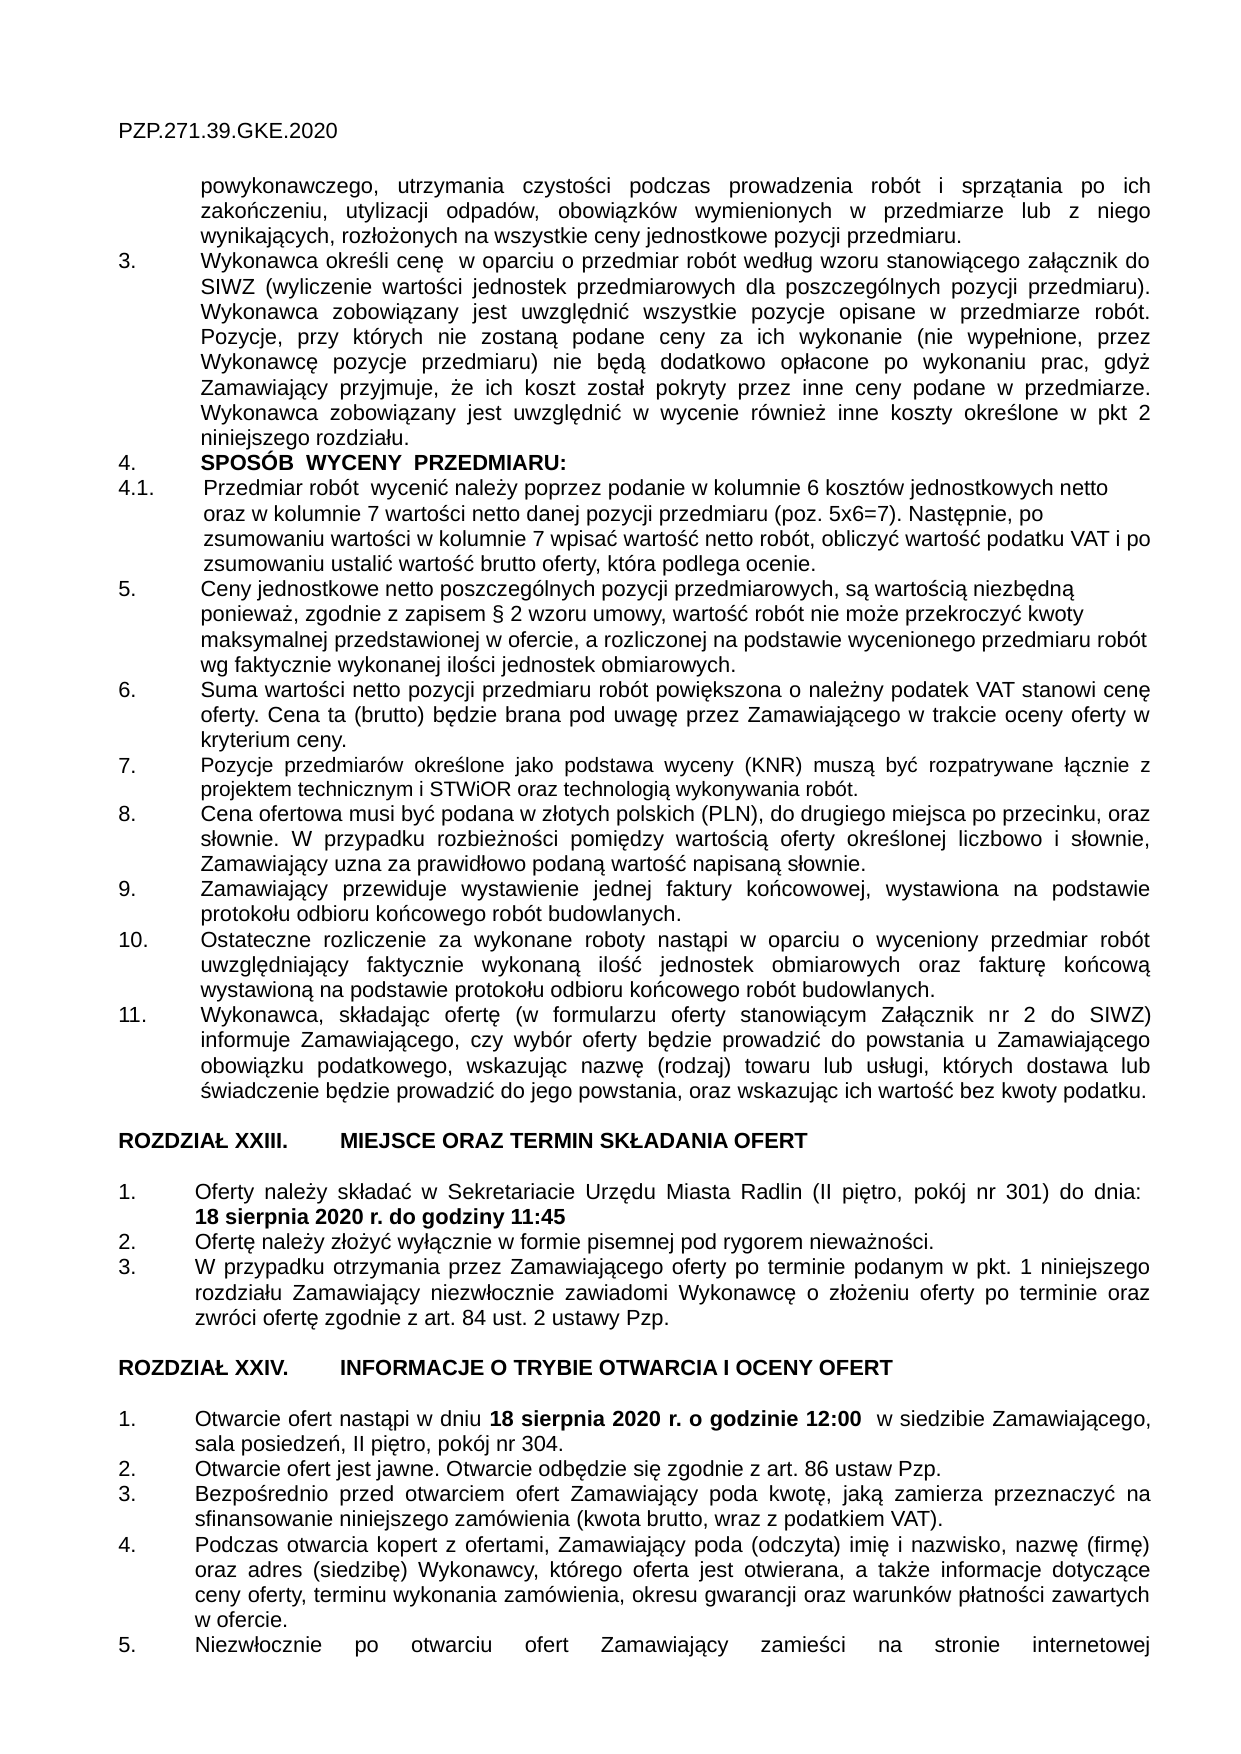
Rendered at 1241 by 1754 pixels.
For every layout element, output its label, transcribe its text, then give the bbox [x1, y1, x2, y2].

table_cell 11. [118, 1002, 200, 1103]
table_cell 5. [118, 576, 200, 677]
table_cell 3. [118, 1254, 194, 1330]
table_cell Cena ofertowa musi być podana w złotych polskich (PLN), do drugiego miejsca po przecinku, oraz słownie. W przypadku rozbieżności pomiędzy wartością oferty określonej liczbowo i słownie, Zamawiający uzna za prawidłowo podaną wartość napisaną słownie. [200, 801, 1152, 876]
table_cell 10. [118, 927, 200, 1002]
table_cell powykonawczego, utrzymania czystości podczas prowadzenia robót i sprzątania po ich zakończeniu, utylizacji odpadów, obowiązków wymienionych w przedmiarze lub z niego wynikających, rozłożonych na wszystkie ceny jednostkowe pozycji przedmiaru. [200, 173, 1152, 248]
table_cell 9. [118, 876, 200, 927]
table_cell 3. [118, 249, 200, 450]
table_cell 7. [118, 753, 200, 801]
table_cell [118, 173, 200, 248]
table_cell 2. [118, 1229, 194, 1254]
table_cell Zamawiający przewiduje wystawienie jednej faktury końcowowej, wystawiona na podstawie protokołu odbioru końcowego robót budowlanych. [200, 876, 1152, 927]
table_cell 3. [118, 1481, 194, 1532]
table_cell Pozycje przedmiarów określone jako podstawa wyceny (KNR) muszą być rozpatrywane łącznie z projektem technicznym i STWiOR oraz technologią wykonywania robót. [200, 753, 1152, 801]
table_cell Bezpośrednio przed otwarciem ofert Zamawiający poda kwotę, jaką zamierza przeznaczyć na sfinansowanie niniejszego zamówienia (kwota brutto, wraz z podatkiem VAT). [195, 1481, 1152, 1532]
table_cell Niezwłocznie po otwarciu ofert Zamawiający zamieści na stronie internetowej [195, 1633, 1152, 1658]
table_cell Wykonawca, składając ofertę (w formularzu oferty stanowiącym Załącznik nr 2 do SIWZ) informuje Zamawiającego, czy wybór oferty będzie prowadzić do powstania u Zamawiającego obowiązku podatkowego, wskazując nazwę (rodzaj) towaru lub usługi, których dostawa lub świadczenie będzie prowadzić do jego powstania, oraz wskazując ich wartość bez kwoty podatku. [200, 1002, 1152, 1103]
table_cell Ofertę należy złożyć wyłącznie w formie pisemnej pod rygorem nieważności. [195, 1229, 1152, 1254]
table_header Oferty należy składać w Sekretariacie Urzędu Miasta Radlin (II piętro, pokój nr 301) do dnia: 18 sierpnia 2020 r. do godziny 11:45 [195, 1179, 1152, 1229]
table_cell 5. [118, 1633, 194, 1658]
table_header Otwarcie ofert nastąpi w dniu 18 sierpnia 2020 r. o godzinie 12:00 w siedzibie Zamawiającego, sala posiedzeń, II piętro, pokój nr 304. [195, 1406, 1152, 1456]
table_cell 8. [118, 801, 200, 876]
table_cell SPOSÓB WYCENY PRZEDMIARU: [200, 450, 1152, 475]
text ROZDZIAŁ XXIII. MIEJSCE ORAZ TERMIN SKŁADANIA OFERT [118, 1128, 1152, 1153]
table_cell W przypadku otrzymania przez Zamawiającego oferty po terminie podanym w pkt. 1 niniejszego rozdziału Zamawiający niezwłocznie zawiadomi Wykonawcę o złożeniu oferty po terminie oraz zwróci ofertę zgodnie z art. 84 ust. 2 ustawy Pzp. [195, 1254, 1152, 1330]
table_cell Suma wartości netto pozycji przedmiaru robót powiększona o należny podatek VAT stanowi cenę oferty. Cena ta (brutto) będzie brana pod uwagę przez Zamawiającego w trakcie oceny oferty w kryterium ceny. [200, 677, 1152, 753]
table_cell Wykonawca określi cenę w oparciu o przedmiar robót według wzoru stanowiącego załącznik do SIWZ (wyliczenie wartości jednostek przedmiarowych dla poszczególnych pozycji przedmiaru). Wykonawca zobowiązany jest uwzględnić wszystkie pozycje opisane w przedmiarze robót. Pozycje, przy których nie zostaną podane ceny za ich wykonanie (nie wypełnione, przez Wykonawcę pozycje przedmiaru) nie będą dodatkowo opłacone po wykonaniu prac, gdyż Zamawiający przyjmuje, że ich koszt został pokryty przez inne ceny podane w przedmiarze. Wykonawca zobowiązany jest uwzględnić w wycenie również inne koszty określone w pkt 2 niniejszego rozdziału. [200, 249, 1152, 450]
table_cell 2. [118, 1456, 194, 1481]
text ROZDZIAŁ XXIV. INFORMACJE O TRYBIE OTWARCIA I OCENY OFERT [118, 1355, 1152, 1380]
table_header 1. [118, 1179, 194, 1229]
table_cell Ostateczne rozliczenie za wykonane roboty nastąpi w oparciu o wyceniony przedmiar robót uwzględniający faktycznie wykonaną ilość jednostek obmiarowych oraz fakturę końcową wystawioną na podstawie protokołu odbioru końcowego robót budowlanych. [200, 927, 1152, 1002]
table_cell 6. [118, 677, 200, 753]
table_header 1. [118, 1406, 194, 1456]
table_cell Ceny jednostkowe netto poszczególnych pozycji przedmiarowych, są wartością niezbędną ponieważ, zgodnie z zapisem § 2 wzoru umowy, wartość robót nie może przekroczyć kwoty maksymalnej przedstawionej w ofercie, a rozliczonej na podstawie wycenionego przedmiaru robót wg faktycznie wykonanej ilości jednostek obmiarowych. [200, 576, 1152, 677]
table_cell Przedmiar robót wycenić należy poprzez podanie w kolumnie 6 kosztów jednostkowych netto oraz w kolumnie 7 wartości netto danej pozycji przedmiaru (poz. 5x6=7). Następnie, po zsumowaniu wartości w kolumnie 7 wpisać wartość netto robót, obliczyć wartość podatku VAT i po zsumowaniu ustalić wartość brutto oferty, która podlega ocenie. [200, 475, 1152, 576]
table_cell 4.1. [118, 475, 200, 576]
table_cell 4. [118, 1532, 194, 1632]
table_cell 4. [118, 450, 200, 475]
table_cell Otwarcie ofert jest jawne. Otwarcie odbędzie się zgodnie z art. 86 ustaw Pzp. [195, 1456, 1152, 1481]
table_cell Podczas otwarcia kopert z ofertami, Zamawiający poda (odczyta) imię i nazwisko, nazwę (firmę) oraz adres (siedzibę) Wykonawcy, którego oferta jest otwierana, a także informacje dotyczące ceny oferty, terminu wykonania zamówienia, okresu gwarancji oraz warunków płatności zawartych w ofercie. [195, 1532, 1152, 1632]
